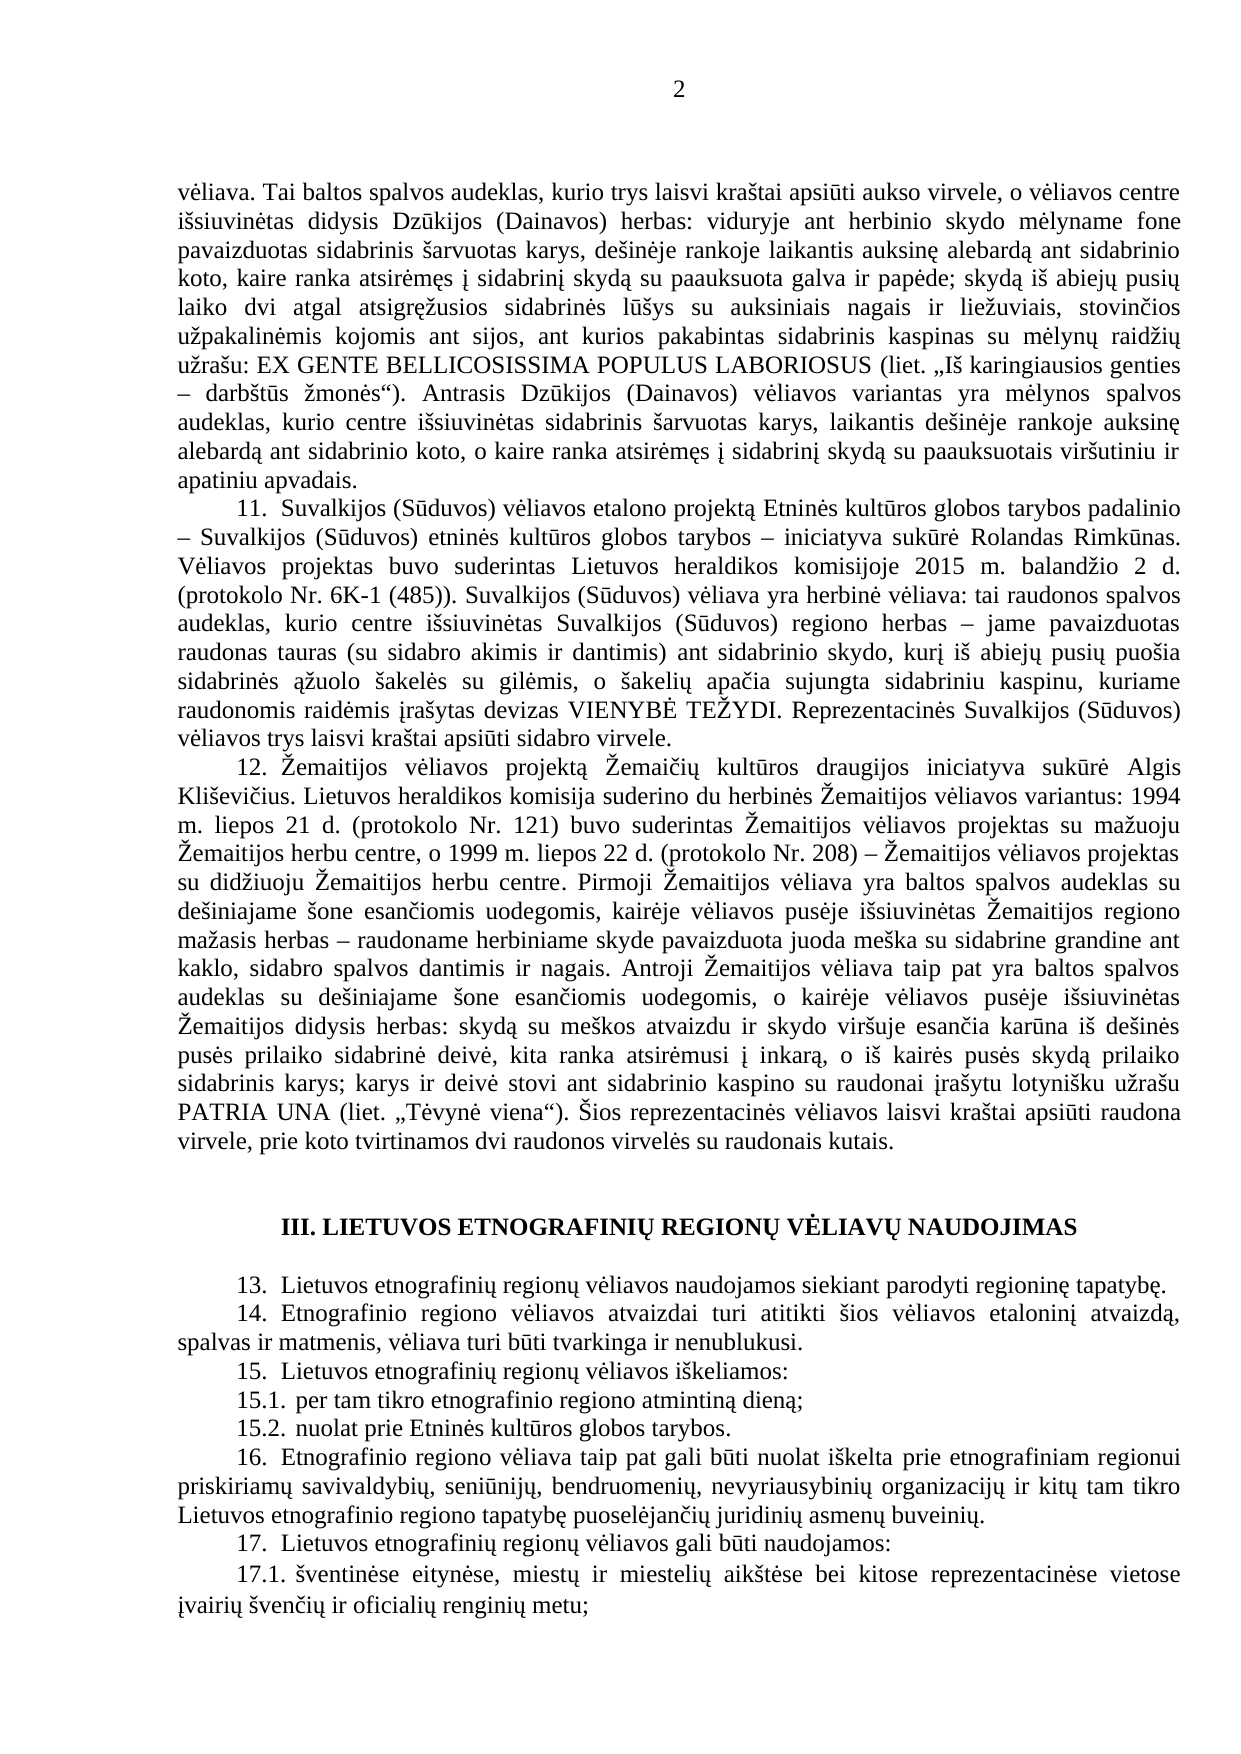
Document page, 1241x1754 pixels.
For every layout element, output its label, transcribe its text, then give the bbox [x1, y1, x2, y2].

text 11. Suvalkijos (Sūduvos) vėliavos etalono projektą Etninės kultūros globos tarybos padalinio – Suvalkijos (Sūduvos) etninės kultūros globos tarybos – iniciatyva sukūrė Rolandas Rimkūnas. Vėliavos projektas buvo suderintas Lietuvos heraldikos komisijoje 2015 m. balandžio 2 d. (protokolo Nr. 6K-1 (485)). Suvalkijos (Sūduvos) vėliava yra herbinė vėliava: tai raudonos spalvos audeklas, kurio centre išsiuvinėtas Suvalkijos (Sūduvos) regiono herbas – jame pavaizduotas raudonas tauras (su sidabro akimis ir dantimis) ant sidabrinio skydo, kurį iš abiejų pusių puošia sidabrinės ąžuolo šakelės su gilėmis, o šakelių apačia sujungta sidabriniu kaspinu, kuriame raudonomis raidėmis įrašytas devizas Vienybė težydi. Reprezentacinės Suvalkijos (Sūduvos) vėliavos trys laisvi kraštai apsiūti sidabro virvele. [177, 493, 1181, 752]
text 15.1. per tam tikro etnografinio regiono atmintiną dieną; [177, 1385, 1181, 1413]
text 13. Lietuvos etnografinių regionų vėliavos naudojamos siekiant parodyti regioninę tapatybę. [177, 1270, 1181, 1298]
text III. LIETUVOS ETNOGRAFINIŲ REGIONŲ VĖLIAVŲ NAUDOJIMAS [177, 1212, 1181, 1241]
text 12. Žemaitijos vėliavos projektą Žemaičių kultūros draugijos iniciatyva sukūrė Algis Kliševičius. Lietuvos heraldikos komisija suderino du herbinės Žemaitijos vėliavos variantus: 1994 m. liepos 21 d. (protokolo Nr. 121) buvo suderintas Žemaitijos vėliavos projektas su mažuoju Žemaitijos herbu centre, o 1999 m. liepos 22 d. (protokolo Nr. 208) – Žemaitijos vėliavos projektas su didžiuoju Žemaitijos herbu centre. Pirmoji Žemaitijos vėliava yra baltos spalvos audeklas su dešiniajame šone esančiomis uodegomis, kairėje vėliavos pusėje išsiuvinėtas Žemaitijos regiono mažasis herbas – raudoname herbiniame skyde pavaizduota juoda meška su sidabrine grandine ant kaklo, sidabro spalvos dantimis ir nagais. Antroji Žemaitijos vėliava taip pat yra baltos spalvos audeklas su dešiniajame šone esančiomis uodegomis, o kairėje vėliavos pusėje išsiuvinėtas Žemaitijos didysis herbas: skydą su meškos atvaizdu ir skydo viršuje esančia karūna iš dešinės pusės prilaiko sidabrinė deivė, kita ranka atsirėmusi į inkarą, o iš kairės pusės skydą prilaiko sidabrinis karys; karys ir deivė stovi ant sidabrinio kaspino su raudonai įrašytu lotynišku užrašu Patria una (liet. „Tėvynė viena“). Šios reprezentacinės vėliavos laisvi kraštai apsiūti raudona virvele, prie koto tvirtinamos dvi raudonos virvelės su raudonais kutais. [177, 752, 1181, 1155]
text 15.2. nuolat prie Etninės kultūros globos tarybos. [177, 1413, 1181, 1442]
text 17.1. šventinėse eitynėse, miestų ir miestelių aikštėse bei kitose reprezentacinėse vietose įvairių švenčių ir oficialių renginių metu; [177, 1559, 1181, 1619]
text 16. Etnografinio regiono vėliava taip pat gali būti nuolat iškelta prie etnografiniam regionui priskiriamų savivaldybių, seniūnijų, bendruomenių, nevyriausybinių organizacijų ir kitų tam tikro Lietuvos etnografinio regiono tapatybę puoselėjančių juridinių asmenų buveinių. [177, 1442, 1181, 1528]
text 15. Lietuvos etnografinių regionų vėliavos iškeliamos: [177, 1356, 1181, 1385]
text 14. Etnografinio regiono vėliavos atvaizdai turi atitikti šios vėliavos etaloninį atvaizdą, spalvas ir matmenis, vėliava turi būti tvarkinga ir nenublukusi. [177, 1298, 1181, 1356]
text 17. Lietuvos etnografinių regionų vėliavos gali būti naudojamos: [177, 1528, 1181, 1557]
text vėliava. Tai baltos spalvos audeklas, kurio trys laisvi kraštai apsiūti aukso virvele, o vėliavos centre išsiuvinėtas didysis Dzūkijos (Dainavos) herbas: viduryje ant herbinio skydo mėlyname fone pavaizduotas sidabrinis šarvuotas karys, dešinėje rankoje laikantis auksinę alebardą ant sidabrinio koto, kaire ranka atsirėmęs į sidabrinį skydą su paauksuota galva ir papėde; skydą iš abiejų pusių laiko dvi atgal atsigręžusios sidabrinės lūšys su auksiniais nagais ir liežuviais, stovinčios užpakalinėmis kojomis ant sijos, ant kurios pakabintas sidabrinis kaspinas su mėlynų raidžių užrašu: Ex gente bellicosissima populus laboriosus (liet. „Iš karingiausios genties – darbštūs žmonės“). Antrasis Dzūkijos (Dainavos) vėliavos variantas yra mėlynos spalvos audeklas, kurio centre išsiuvinėtas sidabrinis šarvuotas karys, laikantis dešinėje rankoje auksinę alebardą ant sidabrinio koto, o kaire ranka atsirėmęs į sidabrinį skydą su paauksuotais viršutiniu ir apatiniu apvadais. [177, 177, 1181, 493]
